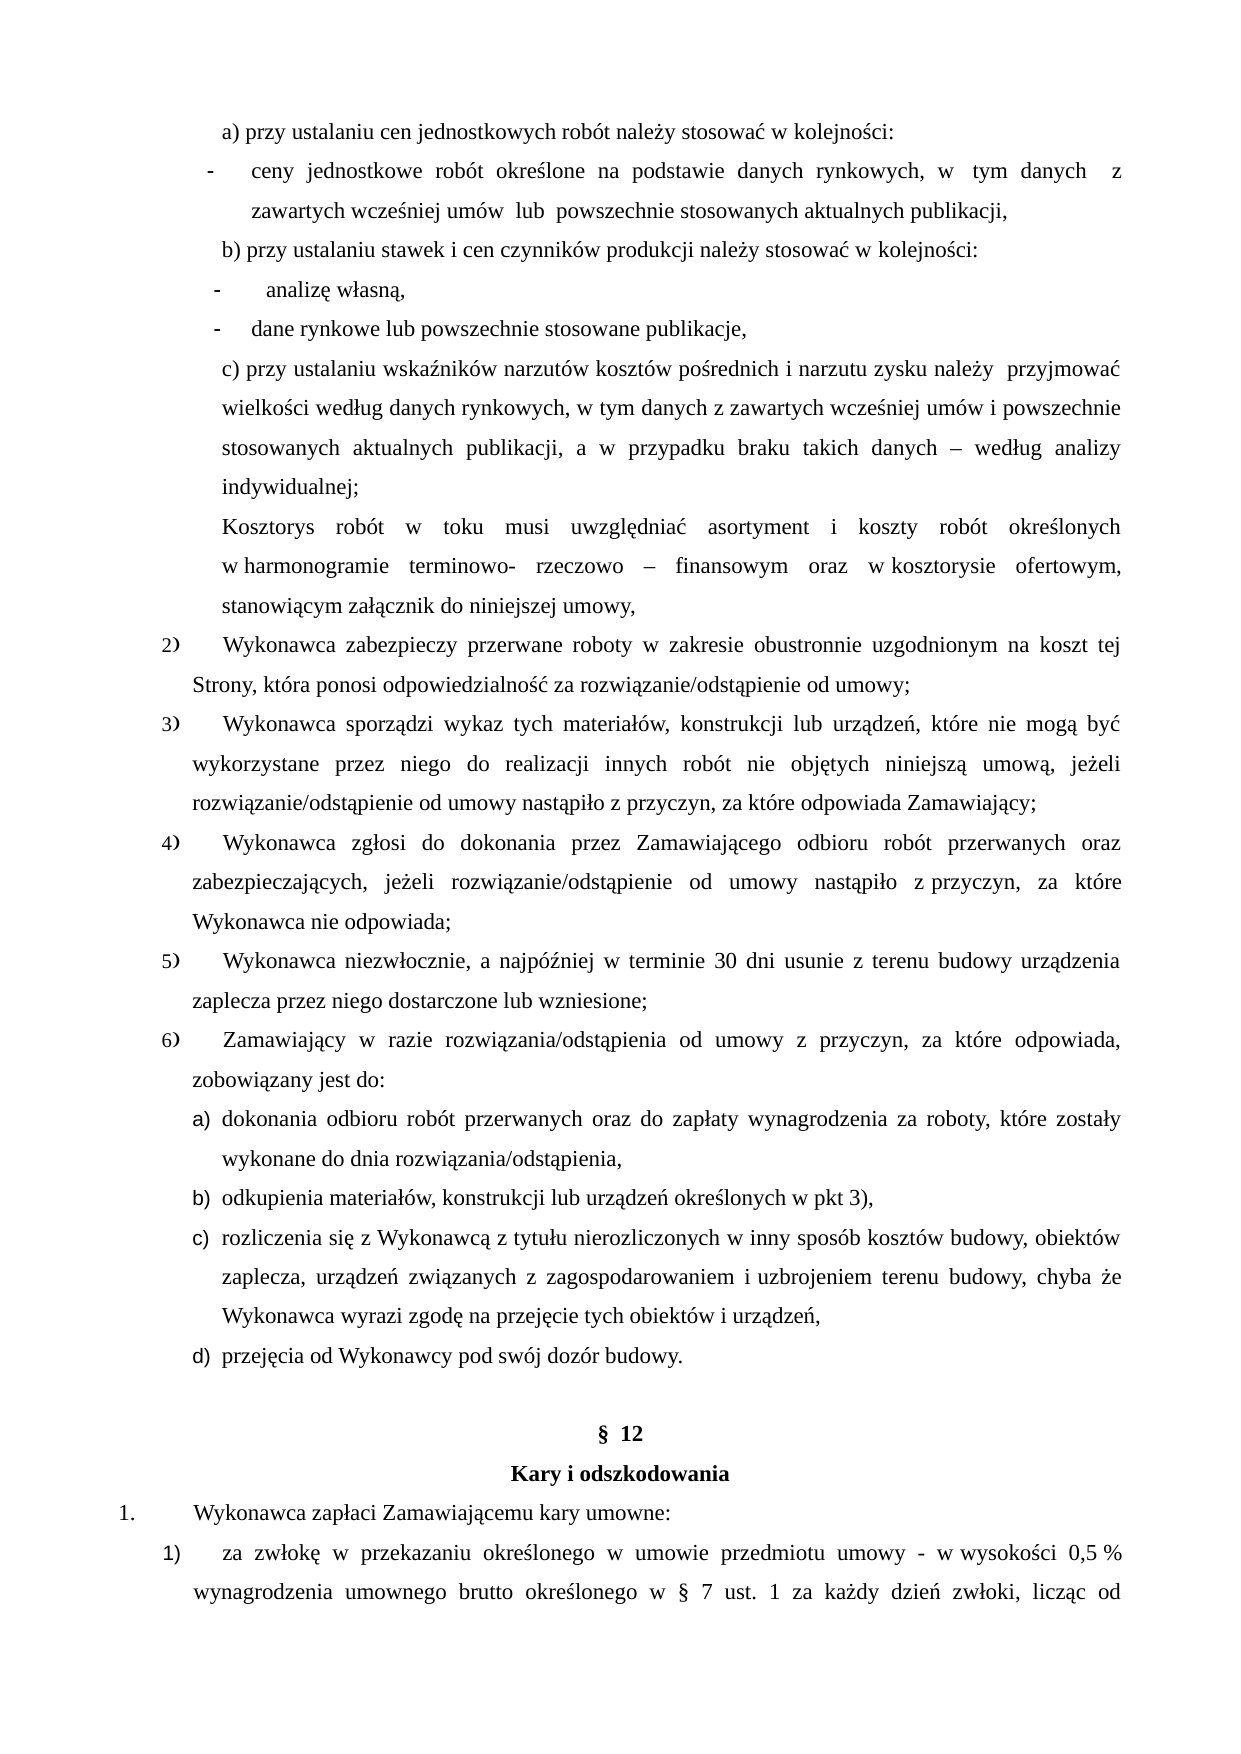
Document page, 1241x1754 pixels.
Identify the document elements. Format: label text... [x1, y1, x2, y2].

text Kosztorys robót w toku musi uwzględniać asortyment i koszty robót określonych w harmonogramie terminowo- rzeczowo – finansowym oraz w kosztorysie ofertowym, stanowiącym załącznik do niniejszej umowy, [222, 513, 1122, 618]
list b) przy ustalaniu stawek i cen czynników produkcji należy stosować w kolejności: [192, 237, 1122, 263]
subtitle Wykonawca zapłaci Zamawiającemu kary umowne: [118, 1499, 1122, 1526]
subtitle Wykonawca zabezpieczy przerwane roboty w zakresie obustronnie uzgodnionym na koszt tej Strony, która ponosi odpowiedzialność za rozwiązanie/odstąpienie od umowy; [161, 631, 1122, 697]
subtitle Kary i odszkodowania [118, 1460, 1122, 1486]
list analizę własną, [213, 276, 1122, 302]
list a) przy ustalaniu cen jednostkowych robót należy stosować w kolejności: [192, 118, 1122, 144]
subtitle Wykonawca niezwłocznie, a najpóźniej w terminie 30 dni usunie z terenu budowy urządzenia zaplecza przez niego dostarczone lub wzniesione; [161, 947, 1122, 1013]
subtitle Wykonawca zgłosi do dokonania przez Zamawiającego odbioru robót przerwanych oraz zabezpieczających, jeżeli rozwiązanie/odstąpienie od umowy nastąpiło z przyczyn, za które Wykonawca nie odpowiada; [161, 829, 1122, 934]
list dane rynkowe lub powszechnie stosowane publikacje, [213, 316, 1122, 342]
subtitle przejęcia od Wykonawcy pod swój dozór budowy. [192, 1342, 1122, 1368]
subtitle za zwłokę w przekazaniu określonego w umowie przedmiotu umowy - w wysokości 0,5 % wynagrodzenia umownego brutto określonego w § 7 ust. 1 za każdy dzień zwłoki, licząc od [162, 1539, 1122, 1604]
list c) przy ustalaniu wskaźników narzutów kosztów pośrednich i narzutu zysku należy przyjmować wielkości według danych rynkowych, w tym danych z zawartych wcześniej umów i powszechnie stosowanych aktualnych publikacji, a w przypadku braku takich danych – według analizy indywidualnej; [192, 355, 1122, 500]
subtitle odkupienia materiałów, konstrukcji lub urządzeń określonych w pkt 3), [192, 1184, 1122, 1210]
subtitle rozliczenia się z Wykonawcą z tytułu nierozliczonych w inny sposób kosztów budowy, obiektów zaplecza, urządzeń związanych z zagospodarowaniem i uzbrojeniem terenu budowy, chyba że Wykonawca wyrazi zgodę na przejęcie tych obiektów i urządzeń, [192, 1223, 1122, 1329]
subtitle § 12 [118, 1420, 1122, 1447]
subtitle dokonania odbioru robót przerwanych oraz do zapłaty wynagrodzenia za roboty, które zostały wykonane do dnia rozwiązania/odstąpienia, [192, 1105, 1122, 1171]
subtitle Wykonawca sporządzi wykaz tych materiałów, konstrukcji lub urządzeń, które nie mogą być wykorzystane przez niego do realizacji innych robót nie objętych niniejszą umową, jeżeli rozwiązanie/odstąpienie od umowy nastąpiło z przyczyn, za które odpowiada Zamawiający; [161, 710, 1122, 816]
list ceny jednostkowe robót określone na podstawie danych rynkowych, w tym danych z zawartych wcześniej umów lub powszechnie stosowanych aktualnych publikacji, [207, 158, 1122, 223]
subtitle Zamawiający w razie rozwiązania/odstąpienia od umowy z przyczyn, za które odpowiada, zobowiązany jest do: [161, 1026, 1122, 1092]
